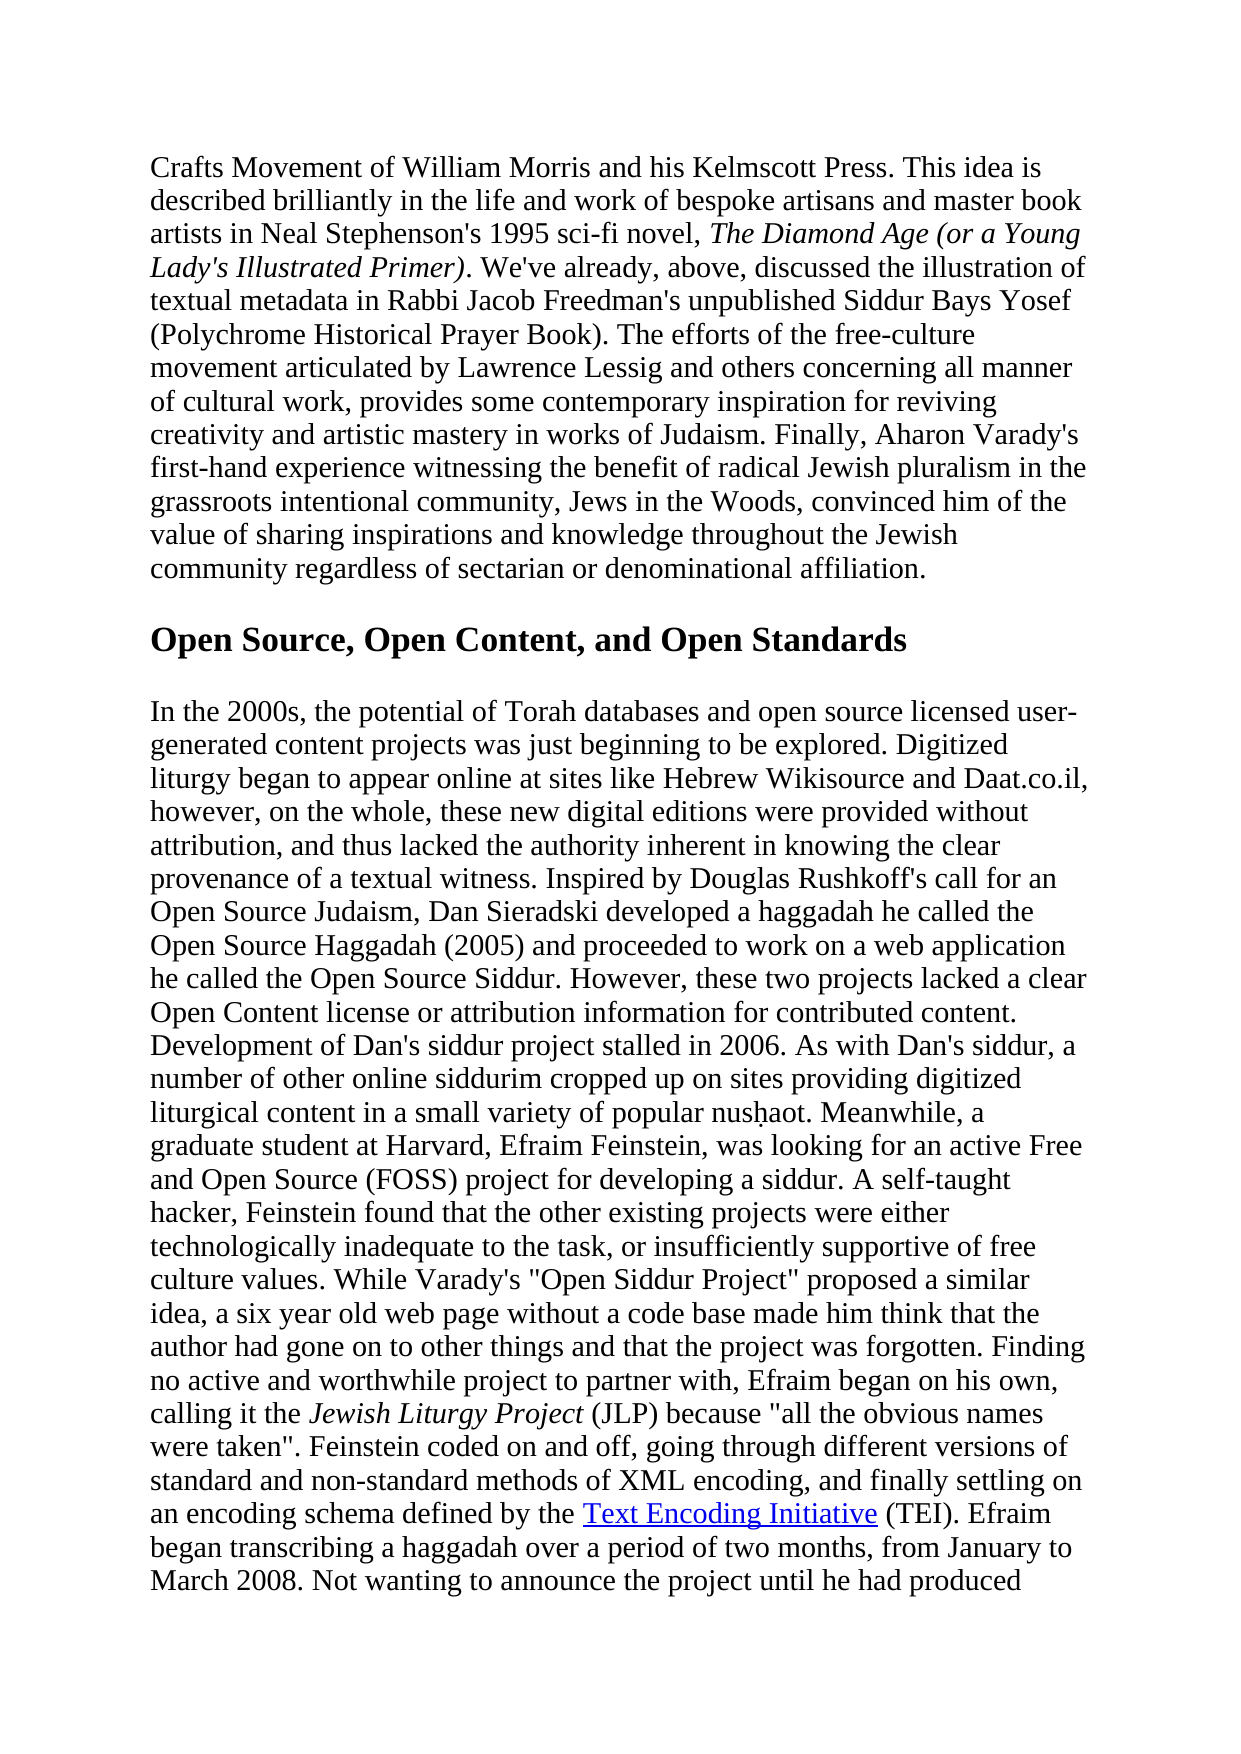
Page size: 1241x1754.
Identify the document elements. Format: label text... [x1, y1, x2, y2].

text In the 2000s, the potential of Torah databases and open source licensed user-generated content projects was just beginning to be explored. Digitized liturgy began to appear online at sites like Hebrew Wikisource and Daat.co.il, however, on the whole, these new digital editions were provided without attribution, and thus lacked the authority inherent in knowing the clear provenance of a textual witness. Inspired by Douglas Rushkoff's call for an Open Source Judaism, Dan Sieradski developed a haggadah he called the Open Source Haggadah (2005) and proceeded to work on a web application he called the Open Source Siddur. However, these two projects lacked a clear Open Content license or attribution information for contributed content. Development of Dan's siddur project stalled in 2006. As with Dan's siddur, a number of other online siddurim cropped up on sites providing digitized liturgical content in a small variety of popular nusḥaot. Meanwhile, a graduate student at Harvard, Efraim Feinstein, was looking for an active Free and Open Source (FOSS) project for developing a siddur. A self-taught hacker, Feinstein found that the other existing projects were either technologically inadequate to the task, or insufficiently supportive of free culture values. While Varady's "Open Siddur Project" proposed a similar idea, a six year old web page without a code base made him think that the author had gone on to other things and that the project was forgotten. Finding no active and worthwhile project to partner with, Efraim began on his own, calling it the Jewish Liturgy Project (JLP) because "all the obvious names were taken". Feinstein coded on and off, going through different versions of standard and non-standard methods of XML encoding, and finally settling on an encoding schema defined by the Text Encoding Initiative (TEI). Efraim began transcribing a haggadah over a period of two months, from January to March 2008. Not wanting to announce the project until he had produced [150, 694, 1090, 1597]
subtitle Open Source, Open Content, and Open Standards [150, 620, 1090, 659]
text Crafts Movement of William Morris and his Kelmscott Press. This idea is described brilliantly in the life and work of bespoke artisans and master book artists in Neal Stephenson's 1995 sci-fi novel, The Diamond Age (or a Young Lady's Illustrated Primer). We've already, above, discussed the illustration of textual metadata in Rabbi Jacob Freedman's unpublished Siddur Bays Yosef (Polychrome Historical Prayer Book). The efforts of the free-culture movement articulated by Lawrence Lessig and others concerning all manner of cultural work, provides some contemporary inspiration for reviving creativity and artistic mastery in works of Judaism. Finally, Aharon Varady's first-hand experience witnessing the benefit of radical Jewish pluralism in the grassroots intentional community, Jews in the Woods, convinced him of the value of sharing inspirations and knowledge throughout the Jewish community regardless of sectarian or denominational affiliation. [150, 150, 1090, 585]
